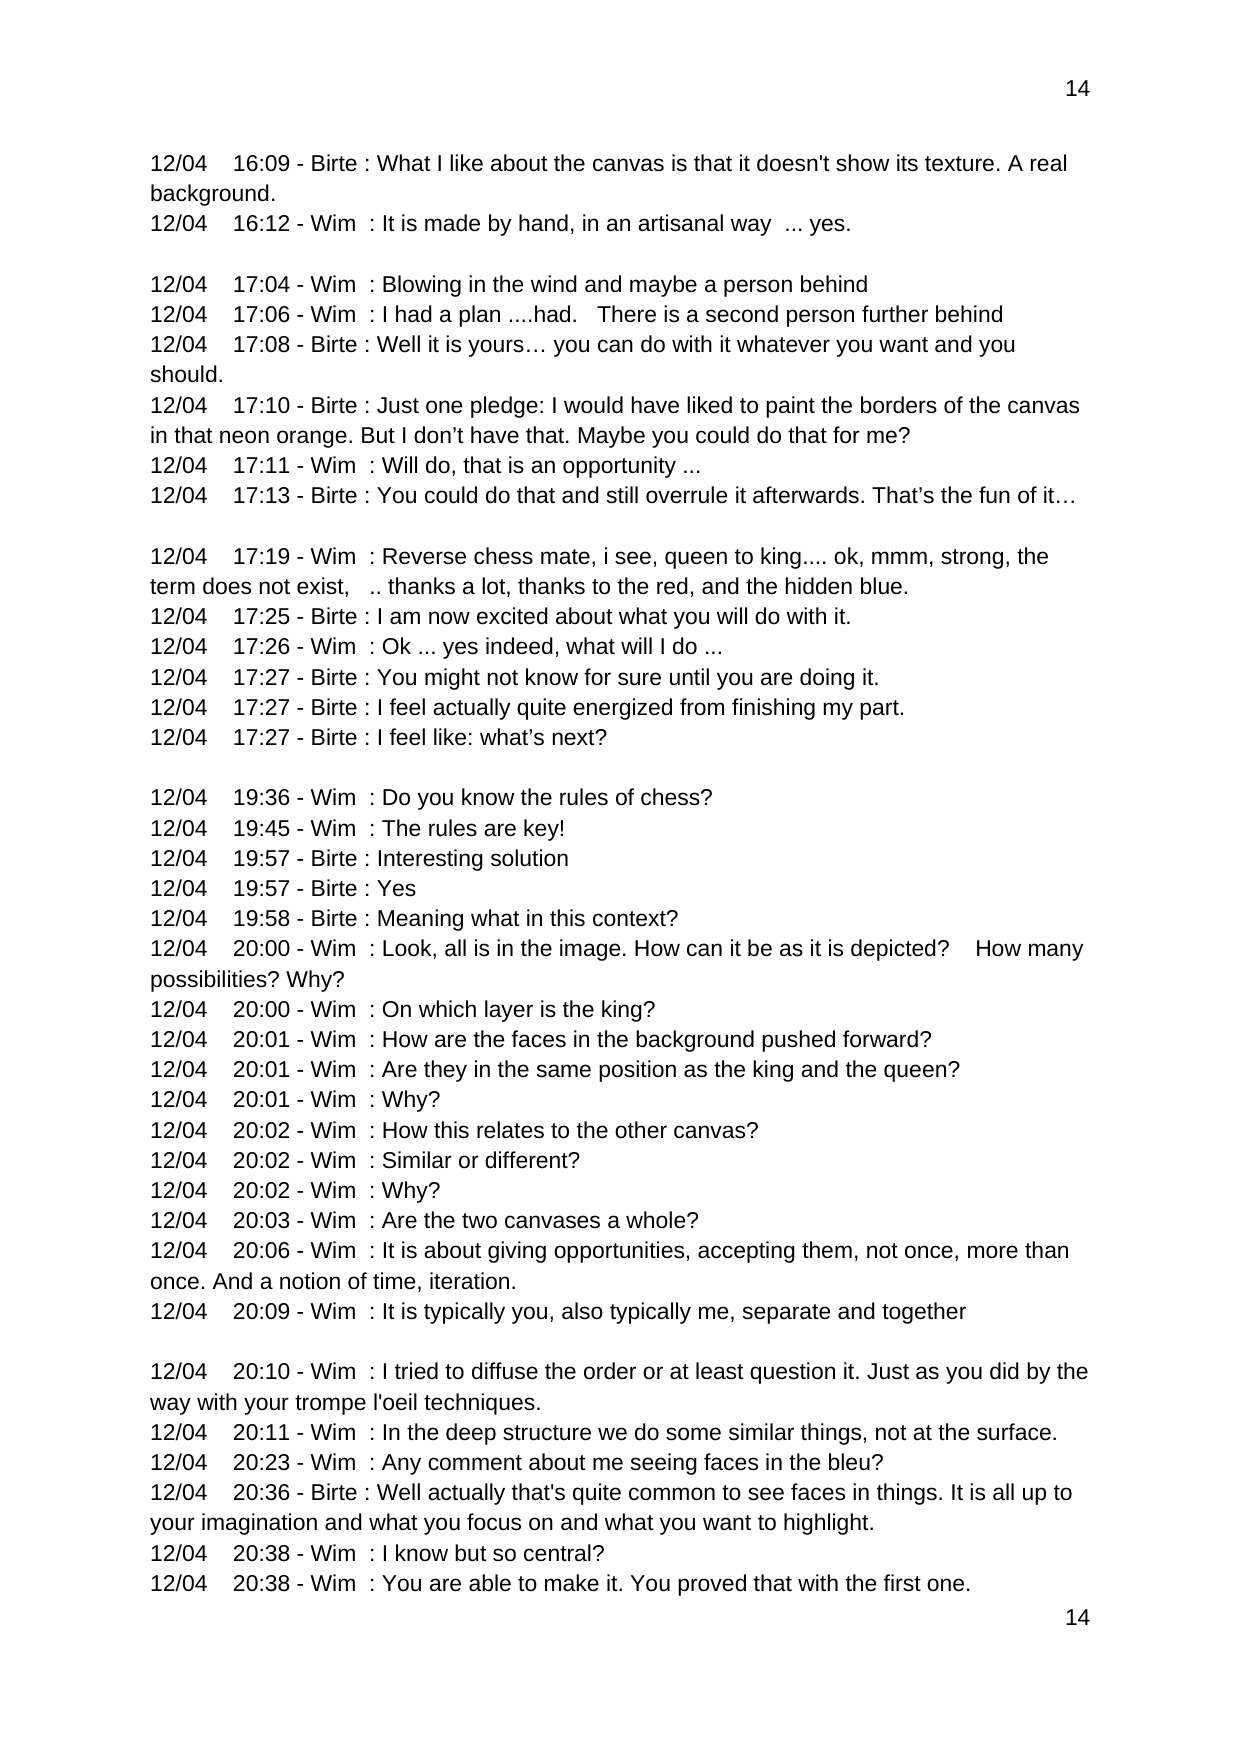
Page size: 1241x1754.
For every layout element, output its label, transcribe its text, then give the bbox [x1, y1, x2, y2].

text 12/04 19:45 - Wim : The rules are key! [150, 814, 1090, 841]
text 12/04 17:27 - Birte : I feel like: what’s next? [150, 724, 1090, 750]
text 12/04 20:38 - Wim : I know but so central? [150, 1539, 1090, 1566]
text 12/04 20:01 - Wim : Why? [150, 1086, 1090, 1113]
text 12/04 20:02 - Wim : Similar or different? [150, 1147, 1090, 1173]
text 12/04 17:25 - Birte : I am now excited about what you will do with it. [150, 603, 1090, 629]
text 12/04 20:02 - Wim : Why? [150, 1177, 1090, 1203]
text 12/04 20:10 - Wim : I tried to diffuse the order or at least question it. Just as you did by the way with your trompe l'oeil techniques. [150, 1358, 1090, 1415]
text 12/04 17:08 - Birte : Well it is yours… you can do with it whatever you want and you should. [150, 331, 1090, 388]
text 12/04 17:27 - Birte : I feel actually quite energized from finishing my part. [150, 694, 1090, 720]
text 12/04 20:01 - Wim : How are the faces in the background pushed forward? [150, 1026, 1090, 1052]
text 12/04 17:06 - Wim : I had a plan ....had. There is a second person further behind [150, 301, 1090, 327]
text 12/04 17:04 - Wim : Blowing in the wind and maybe a person behind [150, 271, 1090, 297]
text 12/04 20:06 - Wim : It is about giving opportunities, accepting them, not once, more than once. And a notion of time, iteration. [150, 1237, 1090, 1294]
text 12/04 20:23 - Wim : Any comment about me seeing faces in the bleu? [150, 1449, 1090, 1475]
text 12/04 17:13 - Birte : You could do that and still overrule it afterwards. That’s the fun of it… [150, 482, 1090, 509]
text 12/04 19:57 - Birte : Interesting solution [150, 845, 1090, 871]
text 12/04 19:57 - Birte : Yes [150, 875, 1090, 901]
text 12/04 20:11 - Wim : In the deep structure we do some similar things, not at the surface. [150, 1419, 1090, 1445]
text 12/04 19:36 - Wim : Do you know the rules of chess? [150, 784, 1090, 811]
text 12/04 20:00 - Wim : On which layer is the king? [150, 996, 1090, 1022]
text 12/04 17:27 - Birte : You might not know for sure until you are doing it. [150, 663, 1090, 690]
text 12/04 20:09 - Wim : It is typically you, also typically me, separate and together [150, 1298, 1090, 1324]
text 12/04 20:01 - Wim : Are they in the same position as the king and the queen? [150, 1056, 1090, 1083]
text 12/04 16:09 - Birte : What I like about the canvas is that it doesn't show its texture. A real background. [150, 150, 1090, 207]
text 12/04 20:00 - Wim : Look, all is in the image. How can it be as it is depicted? How many possibilities? Why? [150, 935, 1090, 992]
text 12/04 20:36 - Birte : Well actually that's quite common to see faces in things. It is all up to your imagination and what you focus on and what you want to highlight. [150, 1479, 1090, 1536]
text 12/04 20:38 - Wim : You are able to make it. You proved that with the first one. [150, 1570, 1090, 1596]
text 12/04 17:19 - Wim : Reverse chess mate, i see, queen to king.... ok, mmm, strong, the term does not exist, .. thanks a lot, thanks to the red, and the hidden blue. [150, 543, 1090, 599]
text 12/04 16:12 - Wim : It is made by hand, in an artisanal way ... yes. [150, 210, 1090, 237]
text 12/04 17:10 - Birte : Just one pledge: I would have liked to paint the borders of the canvas in that neon orange. But I don’t have that. Maybe you could do that for me? [150, 392, 1090, 448]
text 12/04 19:58 - Birte : Meaning what in this context? [150, 905, 1090, 932]
text 12/04 17:26 - Wim : Ok ... yes indeed, what will I do ... [150, 633, 1090, 660]
text 12/04 20:03 - Wim : Are the two canvases a whole? [150, 1207, 1090, 1234]
text 12/04 17:11 - Wim : Will do, that is an opportunity ... [150, 452, 1090, 478]
text 12/04 20:02 - Wim : How this relates to the other canvas? [150, 1117, 1090, 1143]
